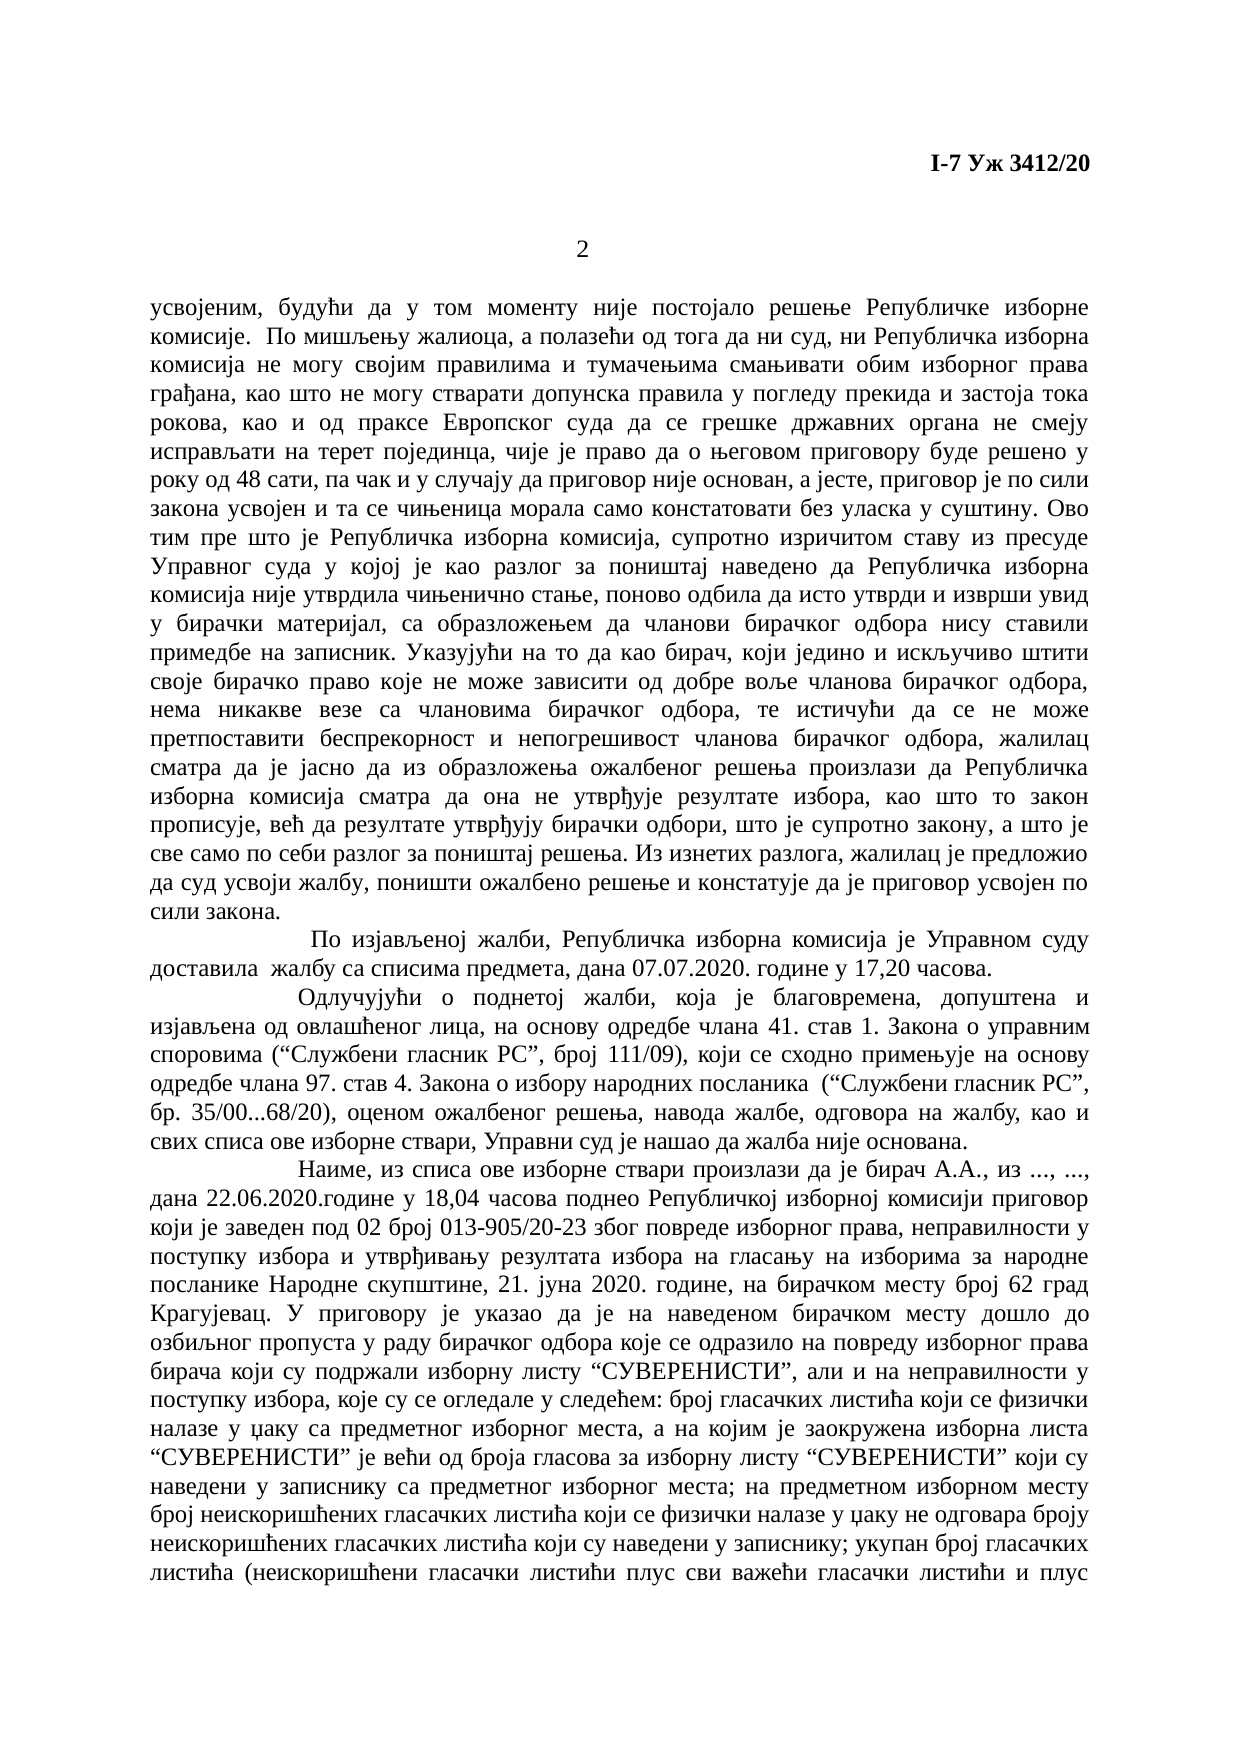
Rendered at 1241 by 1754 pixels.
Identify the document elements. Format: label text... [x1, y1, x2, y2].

text Наиме, из списа ове изборне ствари произлази да је бирач A.A., из ..., ..., дана 22.06.2020.године у 18,04 часова поднео Републичкој изборној комисији приговор који је заведен под 02 број 013-905/20-23 због повреде изборног права, неправилности у поступку избора и утврђивању резултата избора на гласању на изборима за народне посланике Народне скупштине, 21. јуна 2020. године, на бирачком месту број 62 град Крагујевац. У приговору је указао да је на наведеном бирачком месту дошло до озбиљног пропуста у раду бирачког одбора које се одразило на повреду изборног права бирача који су подржали изборну листу “СУВЕРЕНИСТИ”, али и на неправилности у поступку избора, које су се огледале у следећем: број гласачких листића који се физички налазе у џаку са предметног изборног места, а на којим је заокружена изборна листа “СУВЕРЕНИСТИ” је већи од броја гласова за изборну листу “СУВЕРЕНИСТИ” који су наведени у записнику са предметног изборног места; на предметном изборном месту број неискоришћених гласачких листића који се физички налазе у џаку не одговара броју неискоришћених гласачких листића који су наведени у записнику; укупан број гласачких листића (неискоришћени гласачки листићи плус сви важећи гласачки листићи и плус [150, 1154, 1090, 1586]
text усвојеним, будући да у том моменту није постојало решење Републичке изборне комисије. По мишљењу жалиоца, а полазећи од тога да ни суд, ни Републичка изборна комисија не могу својим правилима и тумачењима смањивати обим изборног права грађана, као што не могу стварати допунска правила у погледу прекида и застоја тока рокова, као и од праксе Европског суда да се грешке државних органа не смеју исправљати на терет појединца, чије је право да о његовом приговору буде решено у року од 48 сати, па чак и у случају да приговор није основан, а јесте, приговор је по сили закона усвојен и та се чињеница морала само констатовати без уласка у суштину. Ово тим пре што је Републичка изборна комисија, супротно изричитом ставу из пресуде Управног суда у којој је као разлог за поништај наведено да Републичка изборна комисија није утврдила чињенично стање, поново одбила да исто утврди и изврши увид у бирачки материјал, са образложењем да чланови бирачког одбора нису ставили примедбе на записник. Указујући на то да као бирач, који једино и искључиво штити своје бирачко право које не може зависити од добре воље чланова бирачког одбора, нема никакве везе са члановима бирачког одбора, те истичући да се не може претпоставити беспрекорност и непогрешивост чланова бирачког одбора, жалилац сматра да је јасно да из образложења ожалбеног решења произлази да Републичка изборна комисија сматра да она не утврђује резултате избора, као што то закон прописује, већ да резултате утврђују бирачки одбори, што је супротно закону, а што је све само по себи разлог за поништај решења. Из изнетих разлога, жалилац је предложио да суд усвоји жалбу, поништи ожалбено решење и констатује да је приговор усвојен по сили закона. [150, 292, 1090, 924]
text По изјављеној жалби, Републичка изборна комисија је Управном суду доставила жалбу са списима предмета, дана 07.07.2020. године у 17,20 часова. [150, 924, 1090, 982]
text Одлучујући о поднетој жалби, која је благовремена, допуштена и изјављена од овлашћеног лица, на основу одредбе члана 41. став 1. Закона о управним споровима (“Службени гласник РС”, број 111/09), који се сходно примењује на основу одредбе члана 97. став 4. Закона о избору народних посланика (“Службени гласник РС”, бр. 35/00...68/20), оценом ожалбеног решења, навода жалбе, одговора на жалбу, као и свих списа ове изборне ствари, Управни суд је нашао да жалба није основана. [150, 982, 1090, 1154]
